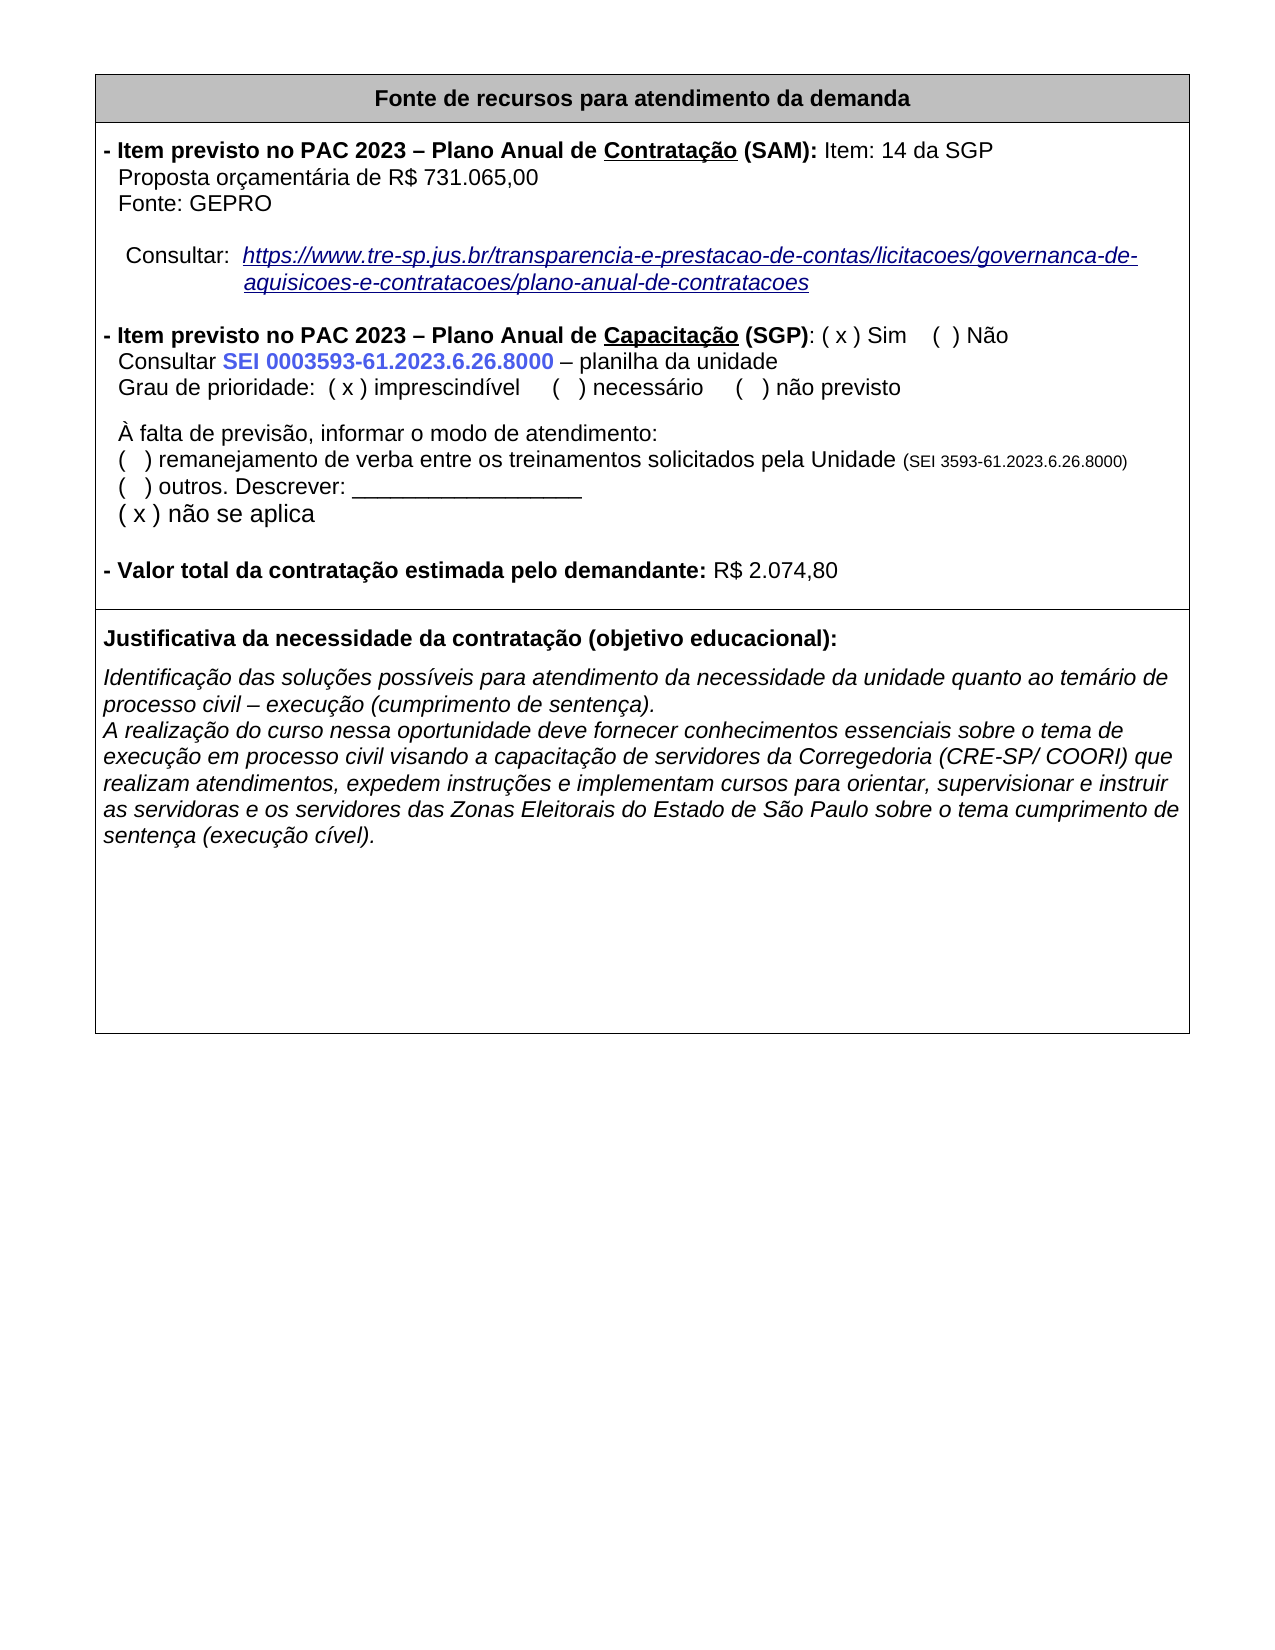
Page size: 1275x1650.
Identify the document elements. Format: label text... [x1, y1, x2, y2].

table_cell Fonte de recursos para atendimento da demanda [96, 75, 1189, 122]
table_cell - Item previsto no PAC 2023 – Plano Anual de Contratação (SAM): Item: 14 da SGP Proposta orçamentária de R$ 731.065,00 Fonte: GEPRO Consultar: https://www.tre-sp.jus.br/transparencia-e-prestacao-de-contas/licitacoes/governanca-de-aquisicoes-e-contratacoes/plano-anual-de-contratacoes - Item previsto no PAC 2023 – Plano Anual de Capacitação (SGP): ( x ) Sim ( ) Não Consultar SEI 0003593-61.2023.6.26.8000 – planilha da unidade Grau de prioridade: ( x ) imprescindível ( ) necessário ( ) não previsto À falta de previsão, informar o modo de atendimento: ( ) remanejamento de verba entre os treinamentos solicitados pela Unidade (SEI 3593-61.2023.6.26.8000) ( ) outros. Descrever: __________________ ( x ) não se aplica - Valor total da contratação estimada pelo demandante: R$ 2.074,80 [96, 123, 1189, 609]
table_cell Justificativa da necessidade da contratação (objetivo educacional): Identificação das soluções possíveis para atendimento da necessidade da unidade quanto ao temário de processo civil – execução (cumprimento de sentença). A realização do curso nessa oportunidade deve fornecer conhecimentos essenciais sobre o tema de execução em processo civil visando a capacitação de servidores da Corregedoria (CRE-SP/ COORI) que realizam atendimentos, expedem instruções e implementam cursos para orientar, supervisionar e instruir as servidoras e os servidores das Zonas Eleitorais do Estado de São Paulo sobre o tema cumprimento de sentença (execução cível). [96, 610, 1189, 1033]
